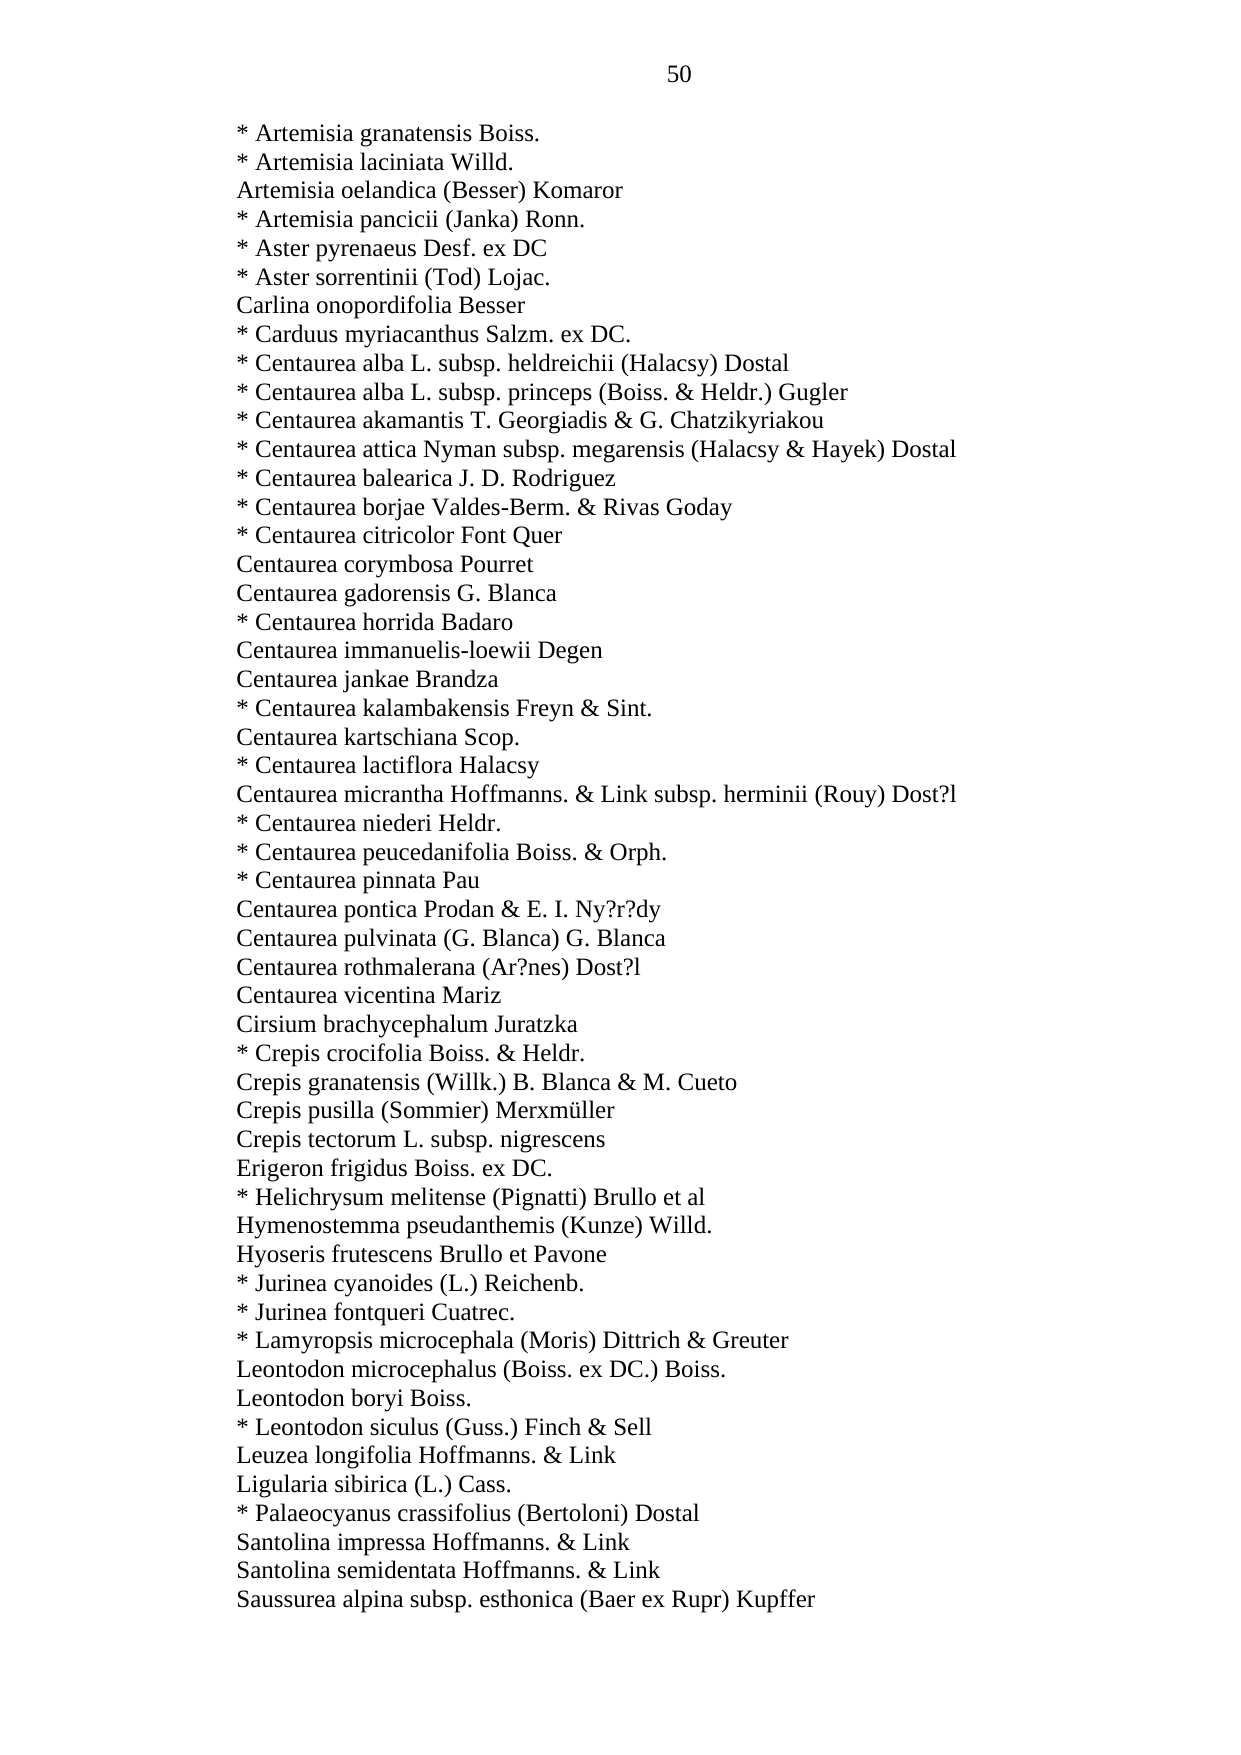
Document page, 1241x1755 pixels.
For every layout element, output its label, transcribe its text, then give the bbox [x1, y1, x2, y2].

text Leontodon microcephalus (Boiss. ex DC.) Boiss. [177, 1354, 1181, 1383]
text * Crepis crocifolia Boiss. & Heldr. [177, 1038, 1181, 1067]
text Centaurea rothmalerana (Ar?nes) Dost?l [177, 952, 1181, 981]
text * Centaurea lactiflora Halacsy [177, 751, 1181, 779]
text * Centaurea alba L. subsp. heldreichii (Halacsy) Dostal [177, 348, 1181, 377]
text * Palaeocyanus crassifolius (Bertoloni) Dostal [177, 1498, 1181, 1527]
text * Jurinea fontqueri Cuatrec. [177, 1297, 1181, 1326]
text * Artemisia pancicii (Janka) Ronn. [177, 204, 1181, 233]
text * Leontodon siculus (Guss.) Finch & Sell [177, 1412, 1181, 1441]
text Saussurea alpina subsp. esthonica (Baer ex Rupr) Kupffer [177, 1584, 1181, 1613]
text * Centaurea peucedanifolia Boiss. & Orph. [177, 837, 1181, 866]
text Crepis tectorum L. subsp. nigrescens [177, 1124, 1181, 1153]
text * Centaurea alba L. subsp. princeps (Boiss. & Heldr.) Gugler [177, 377, 1181, 406]
text Cirsium brachycephalum Juratzka [177, 1009, 1181, 1038]
text * Carduus myriacanthus Salzm. ex DC. [177, 319, 1181, 348]
text * Centaurea akamantis T. Georgiadis & G. Chatzikyriakou [177, 406, 1181, 434]
text Centaurea jankae Brandza [177, 664, 1181, 693]
text Erigeron frigidus Boiss. ex DC. [177, 1153, 1181, 1182]
text Centaurea pulvinata (G. Blanca) G. Blanca [177, 923, 1181, 952]
text Centaurea kartschiana Scop. [177, 722, 1181, 751]
text Centaurea vicentina Mariz [177, 981, 1181, 1009]
text Artemisia oelandica (Besser) Komaror [177, 176, 1181, 204]
text Leuzea longifolia Hoffmanns. & Link [177, 1441, 1181, 1469]
text Centaurea immanuelis-loewii Degen [177, 636, 1181, 664]
text * Centaurea kalambakensis Freyn & Sint. [177, 693, 1181, 722]
text Ligularia sibirica (L.) Cass. [177, 1469, 1181, 1498]
text * Artemisia granatensis Boiss. [177, 118, 1181, 147]
text Santolina semidentata Hoffmanns. & Link [177, 1556, 1181, 1584]
text * Artemisia laciniata Willd. [177, 147, 1181, 176]
text * Centaurea balearica J. D. Rodriguez [177, 463, 1181, 492]
text Carlina onopordifolia Besser [177, 291, 1181, 319]
text Hyoseris frutescens Brullo et Pavone [177, 1239, 1181, 1268]
text Hymenostemma pseudanthemis (Kunze) Willd. [177, 1211, 1181, 1239]
text * Centaurea niederi Heldr. [177, 808, 1181, 837]
text * Centaurea borjae Valdes-Berm. & Rivas Goday [177, 492, 1181, 521]
text Santolina impressa Hoffmanns. & Link [177, 1527, 1181, 1556]
text Centaurea corymbosa Pourret [177, 549, 1181, 578]
text Leontodon boryi Boiss. [177, 1383, 1181, 1412]
text Crepis pusilla (Sommier) Merxmüller [177, 1096, 1181, 1124]
text Centaurea gadorensis G. Blanca [177, 578, 1181, 607]
text * Centaurea citricolor Font Quer [177, 521, 1181, 549]
text * Lamyropsis microcephala (Moris) Dittrich & Greuter [177, 1326, 1181, 1354]
text * Jurinea cyanoides (L.) Reichenb. [177, 1268, 1181, 1297]
text * Aster pyrenaeus Desf. ex DC [177, 233, 1181, 262]
text * Centaurea pinnata Pau [177, 866, 1181, 894]
text * Centaurea attica Nyman subsp. megarensis (Halacsy & Hayek) Dostal [177, 434, 1181, 463]
text * Centaurea horrida Badaro [177, 607, 1181, 636]
text Centaurea pontica Prodan & E. I. Ny?r?dy [177, 894, 1181, 923]
text Centaurea micrantha Hoffmanns. & Link subsp. herminii (Rouy) Dost?l [177, 779, 1181, 808]
text Crepis granatensis (Willk.) B. Blanca & M. Cueto [177, 1067, 1181, 1096]
text * Aster sorrentinii (Tod) Lojac. [177, 262, 1181, 291]
text * Helichrysum melitense (Pignatti) Brullo et al [177, 1182, 1181, 1211]
